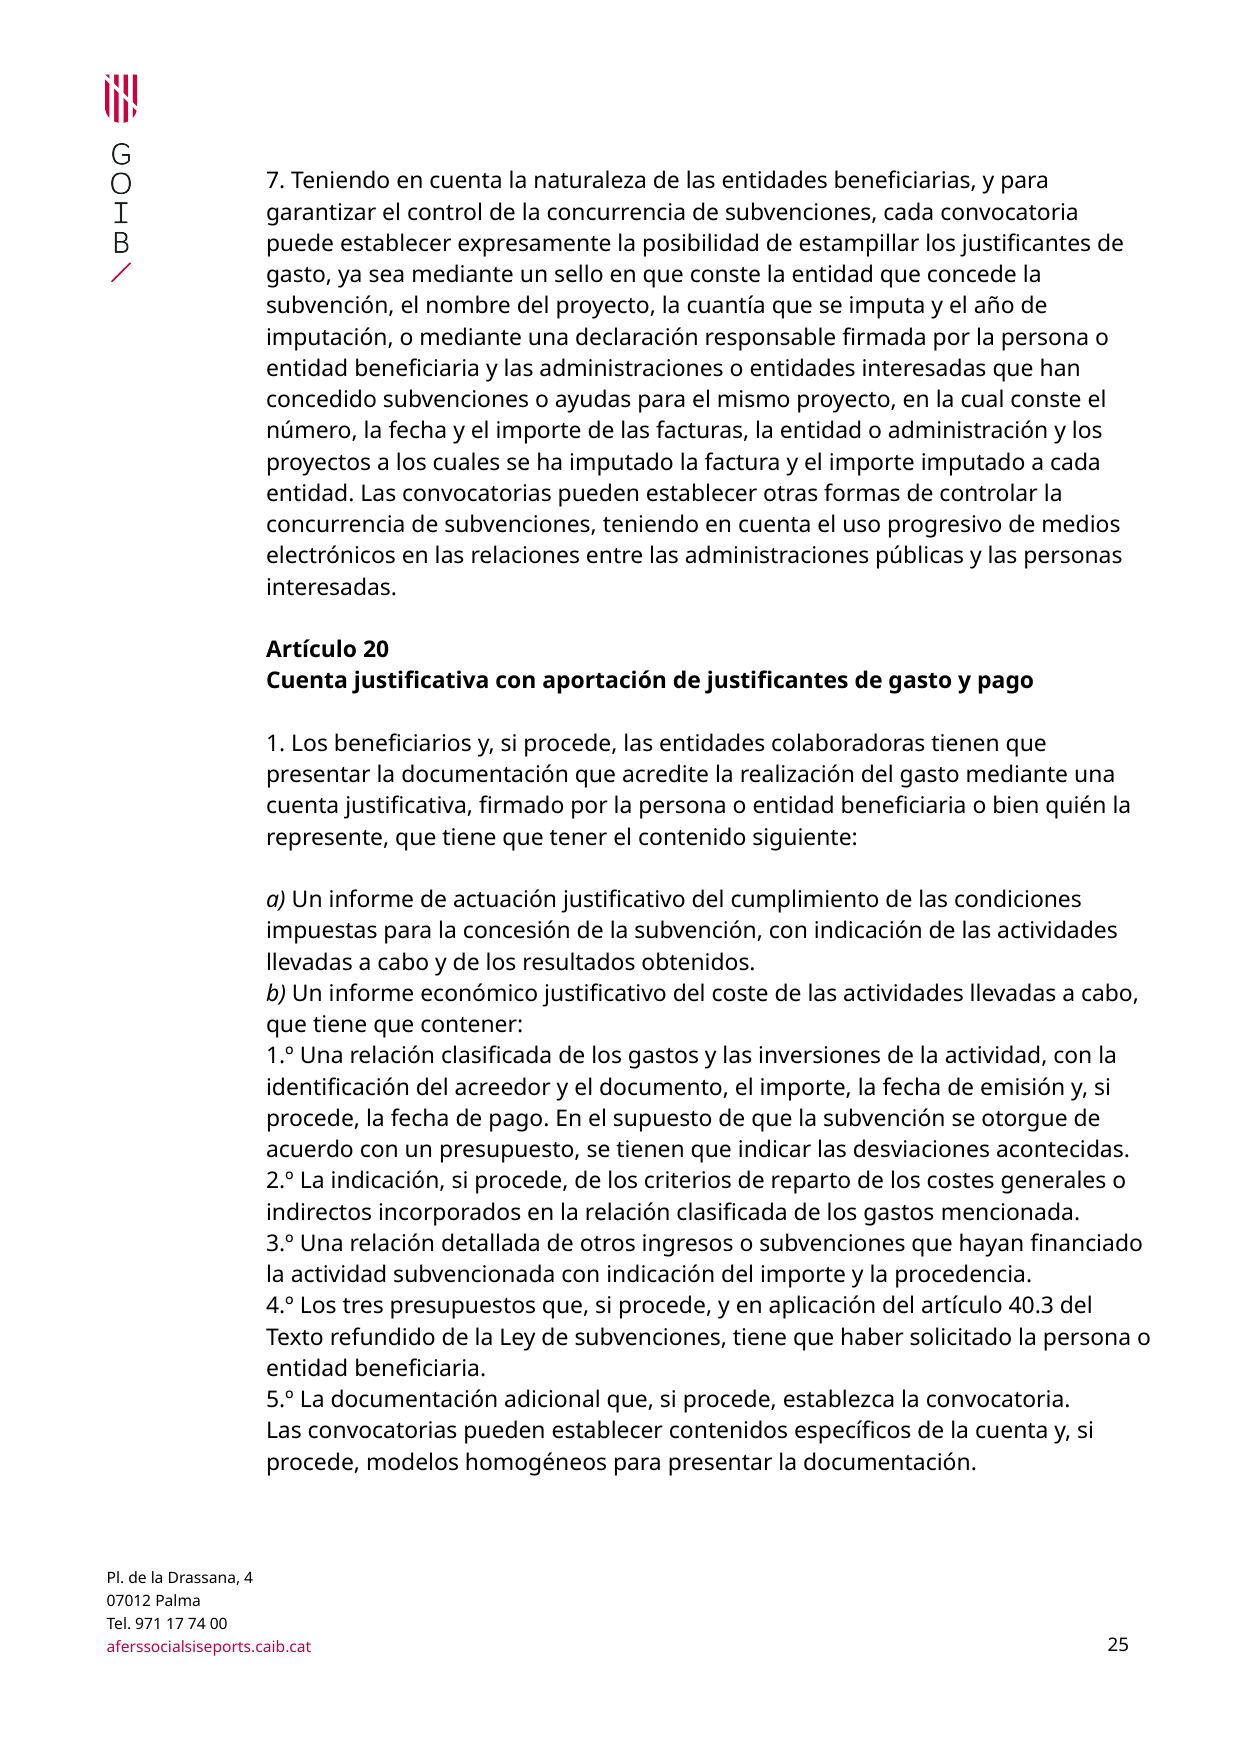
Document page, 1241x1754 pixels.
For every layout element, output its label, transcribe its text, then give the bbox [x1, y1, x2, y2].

text 4.º Los tres presupuestos que, si procede, y en aplicación del artículo 40.3 del Texto refundido de la Ley de subvenciones, tiene que haber solicitado la persona o entidad beneficiaria. [266, 1289, 1152, 1383]
text Artículo 20 [266, 633, 1152, 664]
text a) Un informe de actuación justificativo del cumplimiento de las condiciones impuestas para la concesión de la subvención, con indicación de las actividades llevadas a cabo y de los resultados obtenidos. [266, 883, 1152, 977]
text 5.º La documentación adicional que, si procede, establezca la convocatoria. [266, 1383, 1152, 1414]
text 3.º Una relación detallada de otros ingresos o subvenciones que hayan financiado la actividad subvencionada con indicación del importe y la procedencia. [266, 1227, 1152, 1289]
picture [76, 51, 166, 313]
text 7. Teniendo en cuenta la naturaleza de las entidades beneficiarias, y para garantizar el control de la concurrencia de subvenciones, cada convocatoria puede establecer expresamente la posibilidad de estampillar los justificantes de gasto, ya sea mediante un sello en que conste la entidad que concede la subvención, el nombre del proyecto, la cuantía que se imputa y el año de imputación, o mediante una declaración responsable firmada por la persona o entidad beneficiaria y las administraciones o entidades interesadas que han concedido subvenciones o ayudas para el mismo proyecto, en la cual conste el número, la fecha y el importe de las facturas, la entidad o administración y los proyectos a los cuales se ha imputado la factura y el importe imputado a cada entidad. Las convocatorias pueden establecer otras formas de controlar la concurrencia de subvenciones, teniendo en cuenta el uso progresivo de medios electrónicos en las relaciones entre las administraciones públicas y las personas interesadas. [266, 164, 1152, 602]
text Las convocatorias pueden establecer contenidos específicos de la cuenta y, si procede, modelos homogéneos para presentar la documentación. [266, 1414, 1152, 1477]
text 1.º Una relación clasificada de los gastos y las inversiones de la actividad, con la identificación del acreedor y el documento, el importe, la fecha de emisión y, si procede, la fecha de pago. En el supuesto de que la subvención se otorgue de acuerdo con un presupuesto, se tienen que indicar las desviaciones acontecidas. [266, 1039, 1152, 1164]
text Cuenta justificativa con aportación de justificantes de gasto y pago [266, 664, 1152, 695]
text 1. Los beneficiarios y, si procede, las entidades colaboradoras tienen que presentar la documentación que acredite la realización del gasto mediante una cuenta justificativa, firmado por la persona o entidad beneficiaria o bien quién la represente, que tiene que tener el contenido siguiente: [266, 727, 1152, 852]
text b) Un informe económico justificativo del coste de las actividades llevadas a cabo, que tiene que contener: [266, 977, 1152, 1039]
text 2.º La indicación, si procede, de los criterios de reparto de los costes generales o indirectos incorporados en la relación clasificada de los gastos mencionada. [266, 1164, 1152, 1227]
